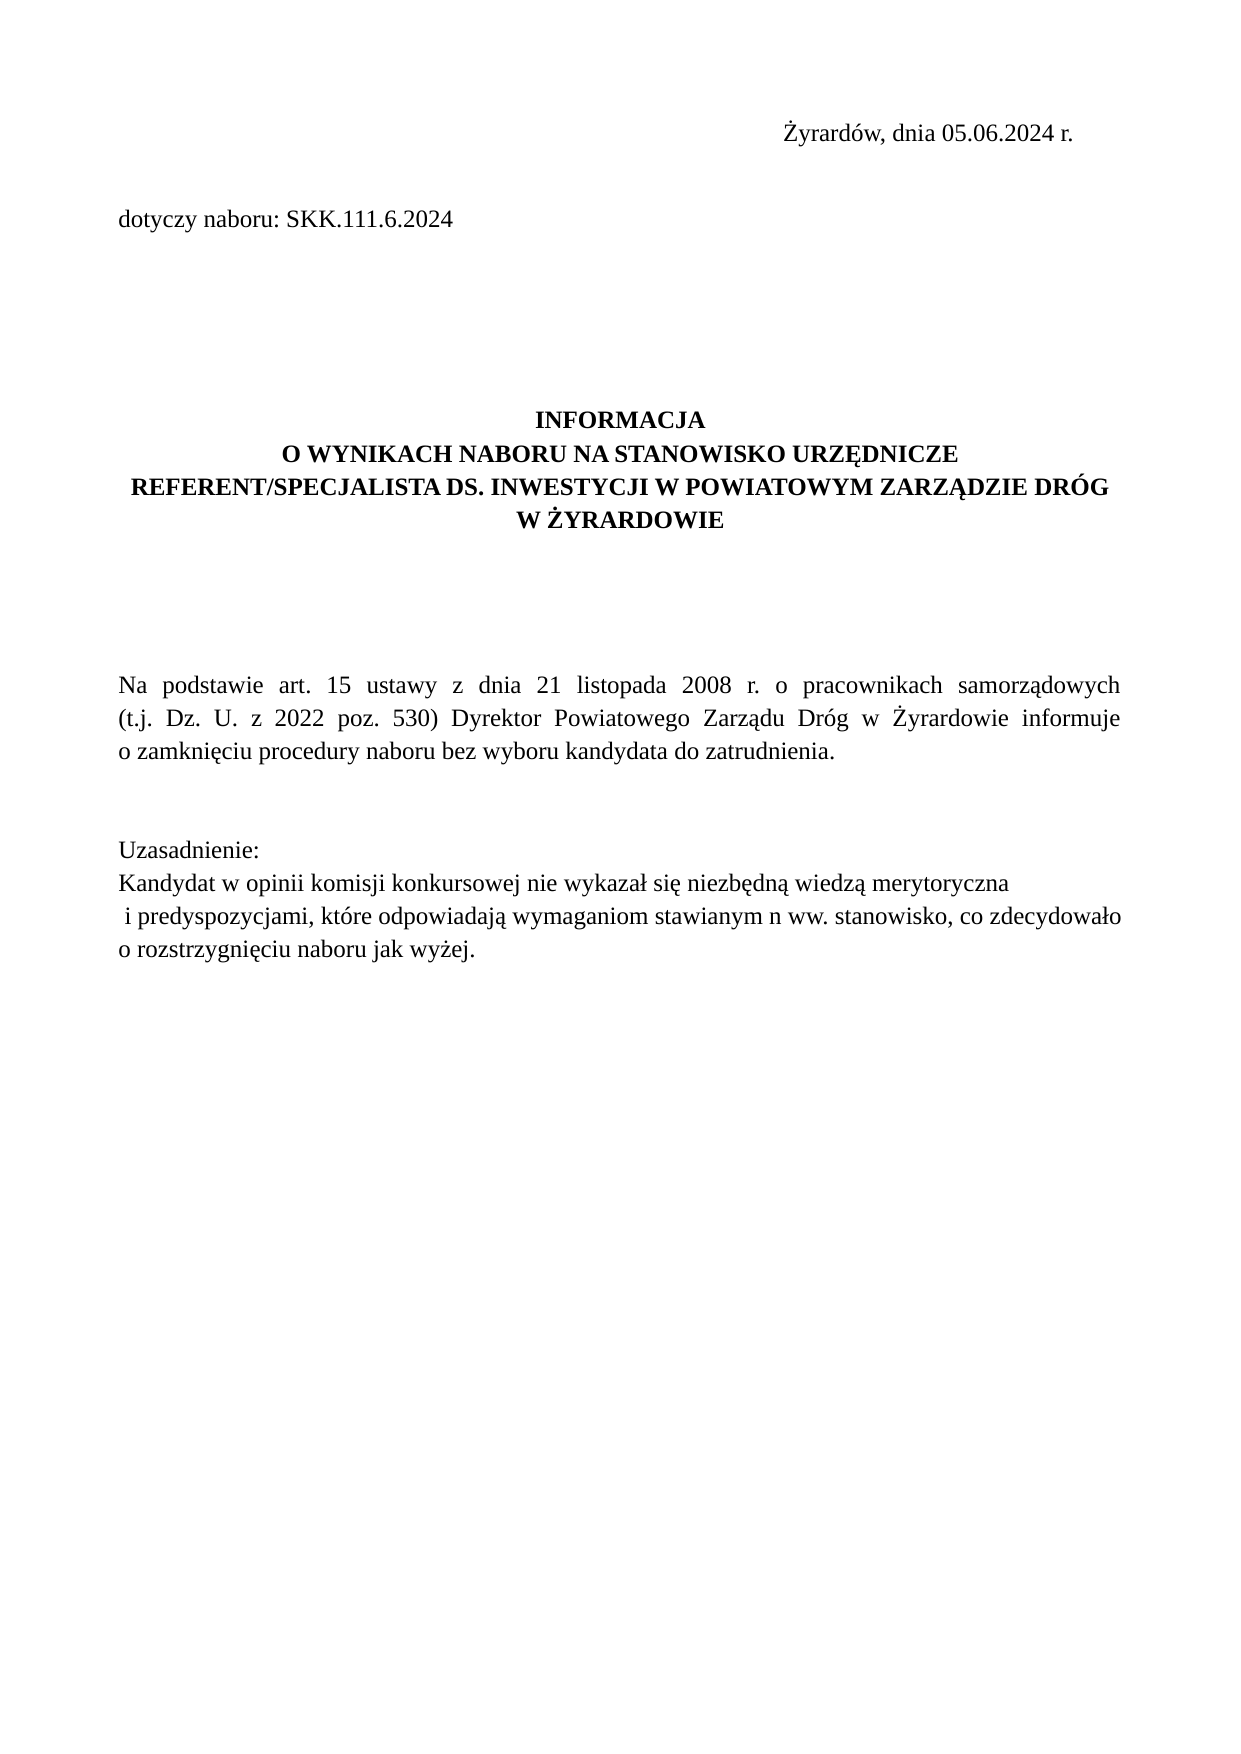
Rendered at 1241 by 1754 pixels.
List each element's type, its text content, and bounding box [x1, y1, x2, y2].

text Uzasadnienie: [118, 835, 1122, 864]
text dotyczy naboru: SKK.111.6.2024 [118, 204, 1122, 233]
text O WYNIKACH NABORU NA STANOWISKO URZĘDNICZE [118, 439, 1122, 467]
text INFORMACJA [118, 406, 1122, 434]
text Na podstawie art. 15 ustawy z dnia 21 listopada 2008 r. o pracownikach samorządowych (t.j. Dz. U. z 2022 poz. 530) Dyrektor Powiatowego Zarządu Dróg w Żyrardowie informuje o zamknięciu procedury naboru bez wyboru kandydata do zatrudnienia. [118, 670, 1122, 764]
text Kandydat w opinii komisji konkursowej nie wykazał się niezbędną wiedzą merytoryczna [118, 868, 1122, 897]
text Żyrardów, dnia 05.06.2024 r. [118, 118, 1122, 147]
text i predyspozycjami, które odpowiadają wymaganiom stawianym n ww. stanowisko, co zdecydowało o rozstrzygnięciu naboru jak wyżej. [118, 901, 1122, 963]
text REFERENT/SPECJALISTA DS. INWESTYCJI W POWIATOWYM ZARZĄDZIE DRÓG W ŻYRARDOWIE [118, 472, 1122, 533]
